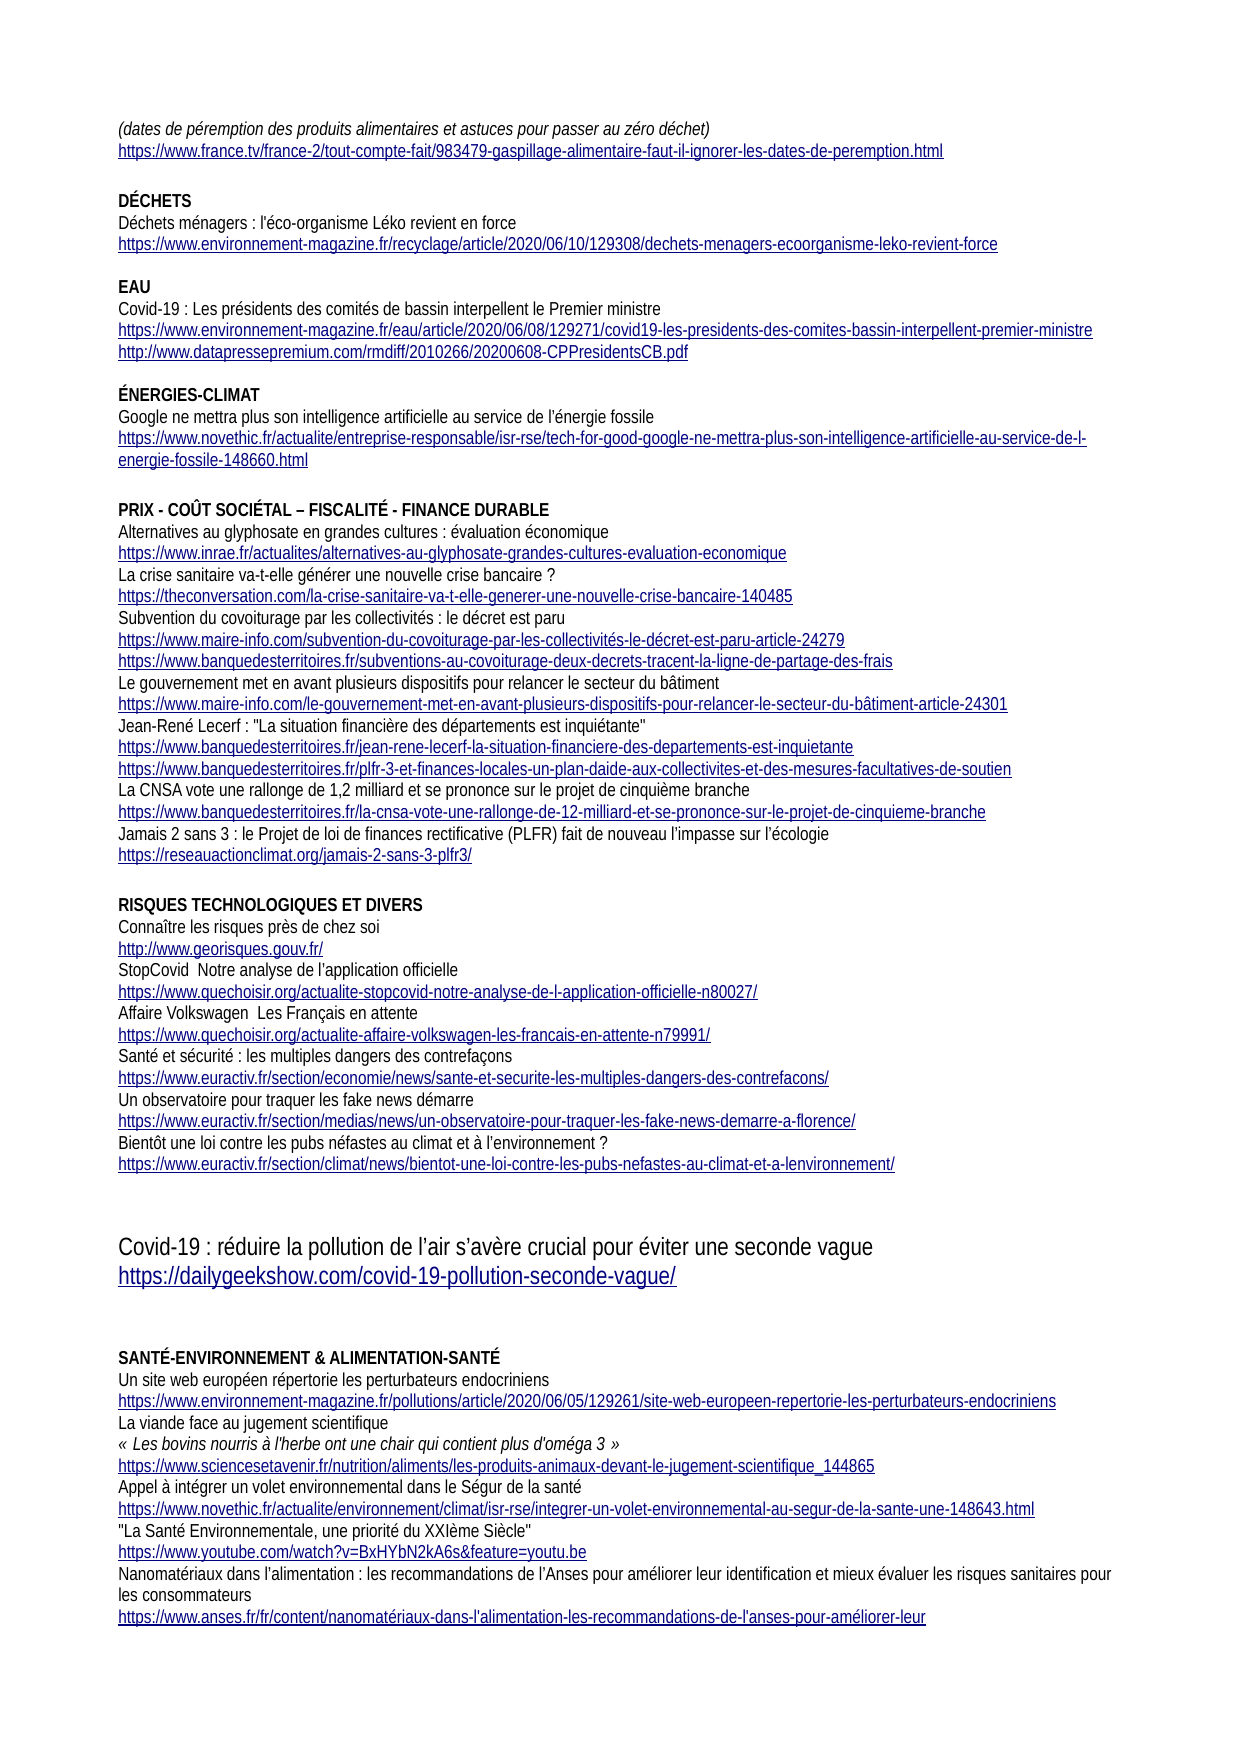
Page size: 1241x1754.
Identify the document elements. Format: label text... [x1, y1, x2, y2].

text La crise sanitaire va-t-elle générer une nouvelle crise bancaire ? [118, 564, 1122, 585]
text https://www.france.tv/france-2/tout-compte-fait/983479-gaspillage-alimentaire-faut-il-ignorer-les-dates-de-peremption.html [118, 140, 1122, 161]
text Covid-19 : Les présidents des comités de bassin interpellent le Premier ministre [118, 298, 1122, 319]
text StopCovid Notre analyse de l’application officielle [118, 959, 1122, 981]
text "La Santé Environnementale, une priorité du XXIème Siècle" [118, 1519, 1122, 1541]
text https://www.banquedesterritoires.fr/jean-rene-lecerf-la-situation-financiere-des-departements-est-inquietante [118, 736, 1122, 758]
text SANTÉ-ENVIRONNEMENT & ALIMENTATION-SANTÉ [118, 1347, 1122, 1368]
text https://www.banquedesterritoires.fr/la-cnsa-vote-une-rallonge-de-12-milliard-et-se-prononce-sur-le-projet-de-cinquieme-branche [118, 801, 1122, 822]
text Santé et sécurité : les multiples dangers des contrefaçons [118, 1045, 1122, 1067]
text https://www.quechoisir.org/actualite-affaire-volkswagen-les-francais-en-attente-n79991/ [118, 1024, 1122, 1045]
text (dates de péremption des produits alimentaires et astuces pour passer au zéro déchet) [118, 118, 1122, 140]
text https://www.inrae.fr/actualites/alternatives-au-glyphosate-grandes-cultures-evaluation-economique [118, 542, 1122, 564]
text PRIX - COÛT SOCIÉTAL – FISCALITÉ - FINANCE DURABLE [118, 499, 1122, 521]
text https://www.youtube.com/watch?v=BxHYbN2kA6s&feature=youtu.be [118, 1541, 1122, 1563]
text EAU [118, 276, 1122, 298]
text https://www.environnement-magazine.fr/eau/article/2020/06/08/129271/covid19-les-presidents-des-comites-bassin-interpellent-premier-ministre [118, 319, 1122, 341]
text https://www.maire-info.com/subvention-du-covoiturage-par-les-collectivités-le-décret-est-paru-article-24279 [118, 628, 1122, 650]
text https://www.euractiv.fr/section/climat/news/bientot-une-loi-contre-les-pubs-nefastes-au-climat-et-a-lenvironnement/ [118, 1153, 1122, 1175]
text ÉNERGIES-CLIMAT [118, 384, 1122, 406]
text https://www.novethic.fr/actualite/entreprise-responsable/isr-rse/tech-for-good-google-ne-mettra-plus-son-intelligence-artificielle-au-service-de-l-energie-fossile-148660.html [118, 427, 1122, 470]
text Bientôt une loi contre les pubs néfastes au climat et à l’environnement ? [118, 1132, 1122, 1153]
text https://www.euractiv.fr/section/medias/news/un-observatoire-pour-traquer-les-fake-news-demarre-a-florence/ [118, 1110, 1122, 1132]
text https://www.euractiv.fr/section/economie/news/sante-et-securite-les-multiples-dangers-des-contrefacons/ [118, 1067, 1122, 1088]
text https://reseauactionclimat.org/jamais-2-sans-3-plfr3/ [118, 844, 1122, 866]
text Un observatoire pour traquer les fake news démarre [118, 1088, 1122, 1110]
text https://www.environnement-magazine.fr/pollutions/article/2020/06/05/129261/site-web-europeen-repertorie-les-perturbateurs-endocriniens [118, 1390, 1122, 1412]
text http://www.georisques.gouv.fr/ [118, 937, 1122, 959]
text DÉCHETS [118, 190, 1122, 212]
text Covid-19 : réduire la pollution de l’air s’avère crucial pour éviter une seconde vague [118, 1232, 1122, 1261]
text Nanomatériaux dans l’alimentation : les recommandations de l’Anses pour améliorer leur identification et mieux évaluer les risques sanitaires pour les consommateurs [118, 1563, 1122, 1606]
text Jamais 2 sans 3 : le Projet de loi de finances rectificative (PLFR) fait de nouveau l’impasse sur l’écologie [118, 822, 1122, 844]
text https://theconversation.com/la-crise-sanitaire-va-t-elle-generer-une-nouvelle-crise-bancaire-140485 [118, 585, 1122, 607]
text La viande face au jugement scientifique [118, 1412, 1122, 1433]
text La CNSA vote une rallonge de 1,2 milliard et se prononce sur le projet de cinquième branche [118, 779, 1122, 801]
text Subvention du covoiturage par les collectivités : le décret est paru [118, 607, 1122, 628]
text Connaître les risques près de chez soi [118, 916, 1122, 937]
text http://www.datapressepremium.com/rmdiff/2010266/20200608-CPPresidentsCB.pdf [118, 341, 1122, 362]
text RISQUES TECHNOLOGIQUES ET DIVERS [118, 894, 1122, 916]
text https://www.banquedesterritoires.fr/plfr-3-et-finances-locales-un-plan-daide-aux-collectivites-et-des-mesures-facultatives-de-soutien [118, 758, 1122, 779]
text https://www.environnement-magazine.fr/recyclage/article/2020/06/10/129308/dechets-menagers-ecoorganisme-leko-revient-force [118, 233, 1122, 255]
text Jean-René Lecerf : "La situation financière des départements est inquiétante" [118, 715, 1122, 736]
text https://dailygeekshow.com/covid-19-pollution-seconde-vague/ [118, 1261, 1122, 1289]
text Google ne mettra plus son intelligence artificielle au service de l’énergie fossile [118, 406, 1122, 427]
text https://www.anses.fr/fr/content/nanomatériaux-dans-l'alimentation-les-recommandations-de-l'anses-pour-améliorer-leur [118, 1606, 1122, 1627]
text Un site web européen répertorie les perturbateurs endocriniens [118, 1368, 1122, 1390]
text « Les bovins nourris à l'herbe ont une chair qui contient plus d'oméga 3 » [118, 1433, 1122, 1455]
text https://www.novethic.fr/actualite/environnement/climat/isr-rse/integrer-un-volet-environnemental-au-segur-de-la-sante-une-148643.html [118, 1498, 1122, 1519]
text https://www.banquedesterritoires.fr/subventions-au-covoiturage-deux-decrets-tracent-la-ligne-de-partage-des-frais [118, 650, 1122, 672]
text https://www.sciencesetavenir.fr/nutrition/aliments/les-produits-animaux-devant-le-jugement-scientifique_144865 [118, 1455, 1122, 1476]
text https://www.quechoisir.org/actualite-stopcovid-notre-analyse-de-l-application-officielle-n80027/ [118, 981, 1122, 1002]
text Affaire Volkswagen Les Français en attente [118, 1002, 1122, 1024]
text Appel à intégrer un volet environnemental dans le Ségur de la santé [118, 1476, 1122, 1498]
text https://www.maire-info.com/le-gouvernement-met-en-avant-plusieurs-dispositifs-pour-relancer-le-secteur-du-bâtiment-article-24301 [118, 693, 1122, 715]
text Déchets ménagers : l'éco-organisme Léko revient en force [118, 212, 1122, 233]
text Le gouvernement met en avant plusieurs dispositifs pour relancer le secteur du bâtiment [118, 672, 1122, 693]
text Alternatives au glyphosate en grandes cultures : évaluation économique [118, 521, 1122, 542]
